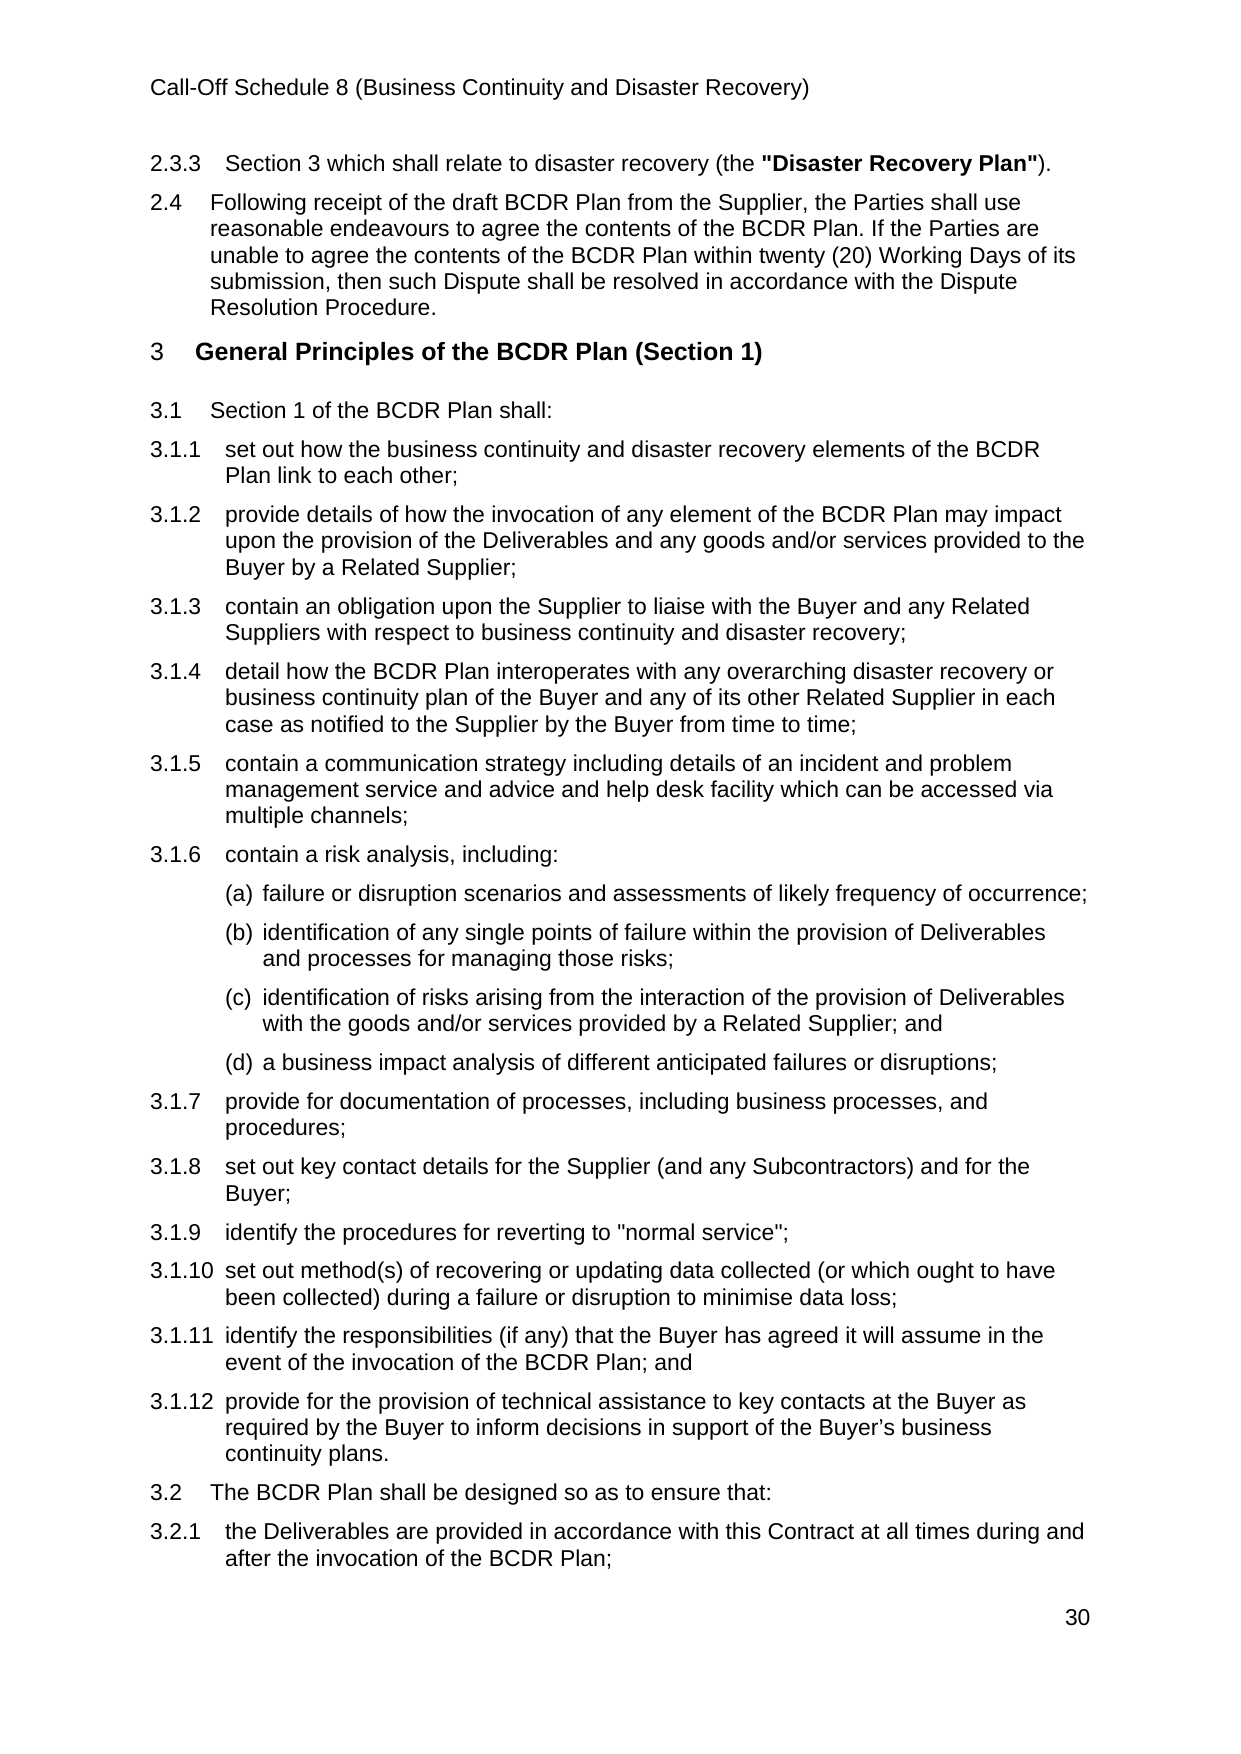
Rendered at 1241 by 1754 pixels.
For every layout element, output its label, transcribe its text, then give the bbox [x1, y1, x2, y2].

list provide for the provision of technical assistance to key contacts at the Buyer as required by the Buyer to inform decisions in support of the Buyer’s business continuity plans. [150, 1388, 1090, 1467]
list identify the procedures for reverting to "normal service"; [150, 1218, 1090, 1245]
list contain a risk analysis, including: [150, 841, 1090, 867]
list set out method(s) of recovering or updating data collected (or which ought to have been collected) during a failure or disruption to minimise data loss; [150, 1257, 1090, 1310]
subtitle General Principles of the BCDR Plan (Section 1) [150, 337, 1090, 366]
list set out key contact details for the Supplier (and any Subcontractors) and for the Buyer; [150, 1153, 1090, 1206]
list a business impact analysis of different anticipated failures or disruptions; [225, 1049, 1090, 1076]
list identification of any single points of failure within the provision of Deliverables and processes for managing those risks; [225, 919, 1090, 971]
list set out how the business continuity and disaster recovery elements of the BCDR Plan link to each other; [150, 436, 1090, 489]
list identify the responsibilities (if any) that the Buyer has agreed it will assume in the event of the invocation of the BCDR Plan; and [150, 1322, 1090, 1375]
list Section 3 which shall relate to disaster recovery (the "Disaster Recovery Plan"). [150, 150, 1090, 176]
list contain a communication strategy including details of an incident and problem management service and advice and help desk facility which can be accessed via multiple channels; [150, 749, 1090, 828]
list provide for documentation of processes, including business processes, and procedures; [150, 1088, 1090, 1141]
list Section 1 of the BCDR Plan shall: [150, 397, 1090, 423]
list provide details of how the invocation of any element of the BCDR Plan may impact upon the provision of the Deliverables and any goods and/or services provided to the Buyer by a Related Supplier; [150, 501, 1090, 580]
list contain an obligation upon the Supplier to liaise with the Buyer and any Related Suppliers with respect to business continuity and disaster recovery; [150, 593, 1090, 645]
list The BCDR Plan shall be designed so as to ensure that: [150, 1479, 1090, 1506]
list failure or disruption scenarios and assessments of likely frequency of occurrence; [225, 880, 1090, 906]
list identification of risks arising from the interaction of the provision of Deliverables with the goods and/or services provided by a Related Supplier; and [225, 984, 1090, 1037]
list Following receipt of the draft BCDR Plan from the Supplier, the Parties shall use reasonable endeavours to agree the contents of the BCDR Plan. If the Parties are unable to agree the contents of the BCDR Plan within twenty (20) Working Days of its submission, then such Dispute shall be resolved in accordance with the Dispute Resolution Procedure. [150, 189, 1090, 321]
list detail how the BCDR Plan interoperates with any overarching disaster recovery or business continuity plan of the Buyer and any of its other Related Supplier in each case as notified to the Supplier by the Buyer from time to time; [150, 658, 1090, 737]
list the Deliverables are provided in accordance with this Contract at all times during and after the invocation of the BCDR Plan; [150, 1518, 1090, 1571]
